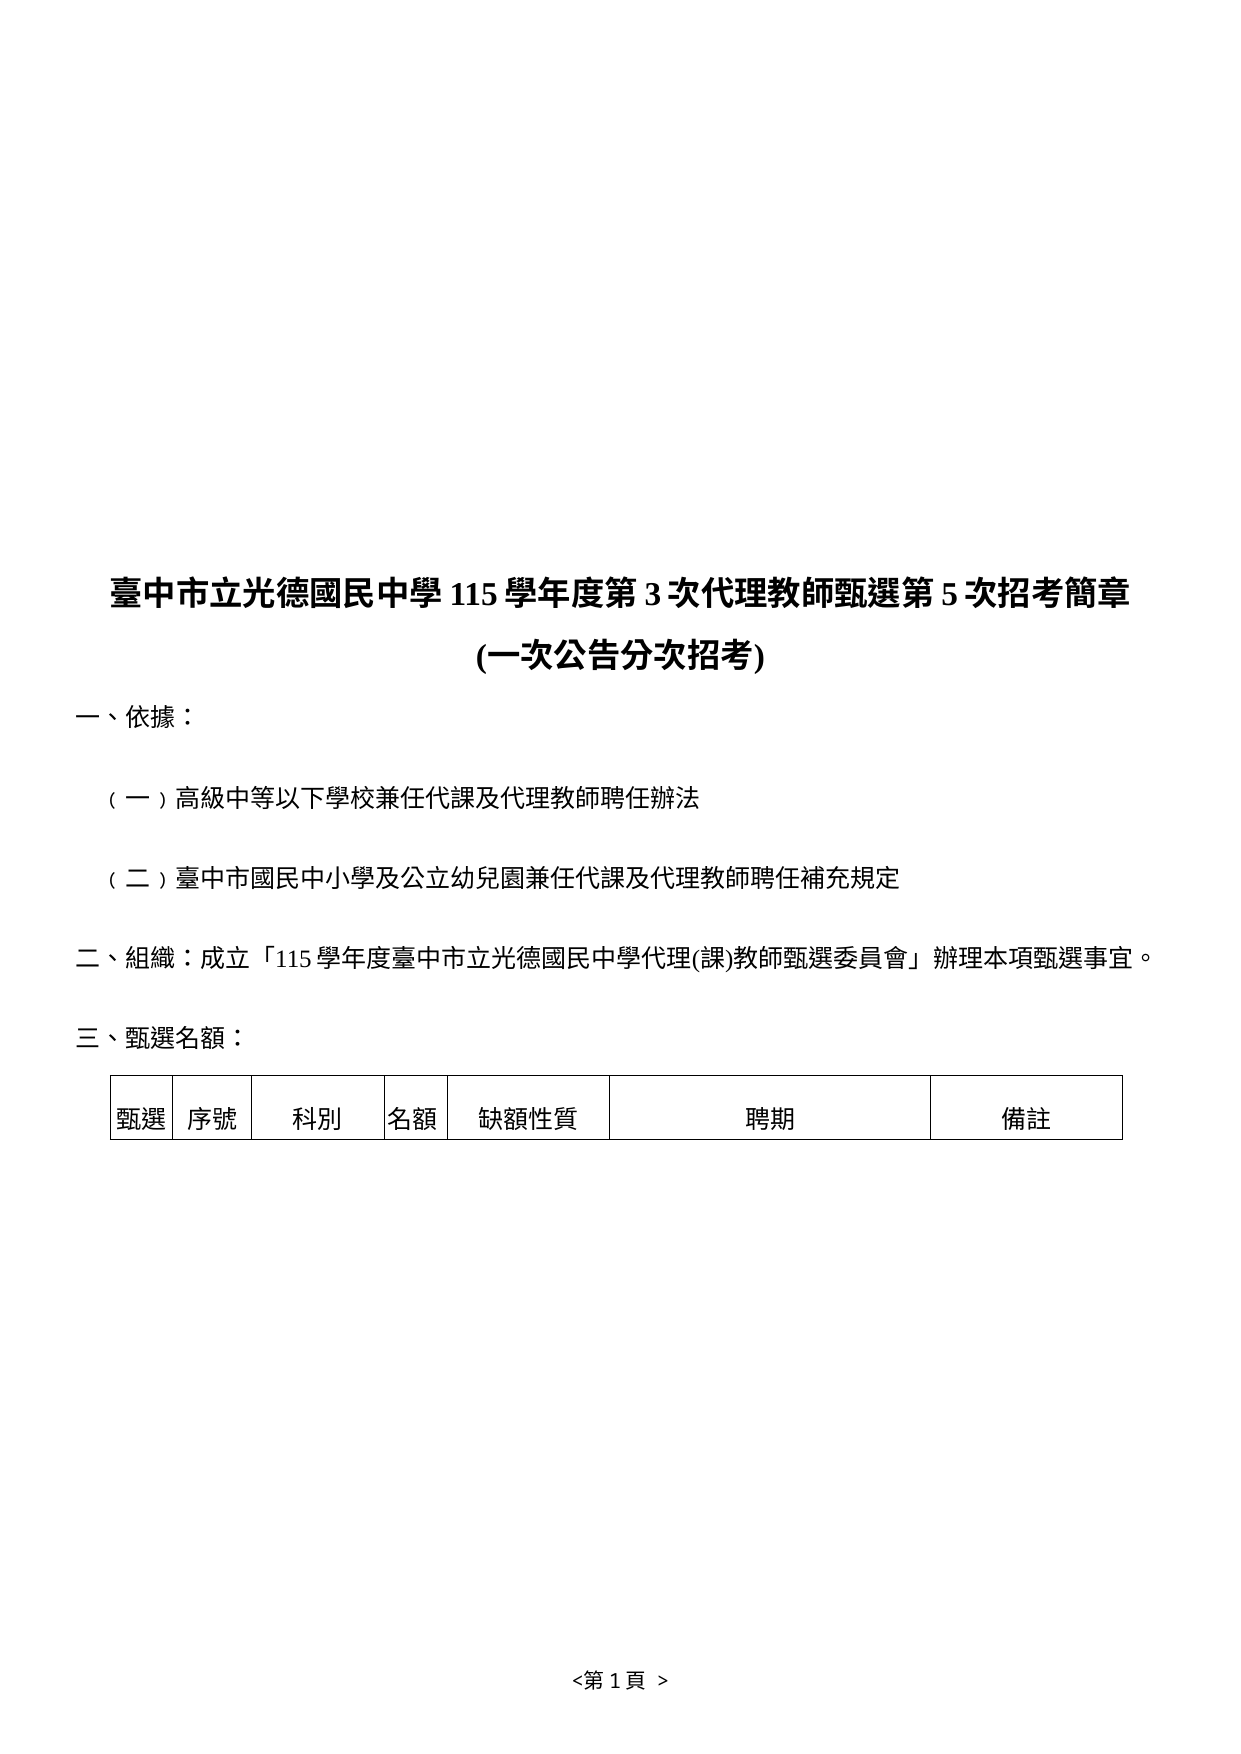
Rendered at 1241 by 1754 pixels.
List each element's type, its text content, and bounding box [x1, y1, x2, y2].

table_header 甄選 [111, 1076, 172, 1139]
table_header 序號 [173, 1076, 251, 1139]
text 臺中市立光德國民中學115學年度第3次代理教師甄選第5次招考簡章 (一次公告分次招考) [75, 549, 1165, 674]
table_header 聘期 [610, 1076, 930, 1139]
text 一、依據： [75, 674, 1165, 737]
text 二、組織：成立「115學年度臺中市立光德國民中學代理(課)教師甄選委員會」辦理本項甄選事宜。 [75, 915, 1165, 977]
table_header 缺額性質 [448, 1076, 609, 1139]
text 三、甄選名額： [75, 995, 1165, 1058]
table_header 名額 [385, 1076, 447, 1139]
text ﹙二﹚臺中市國民中小學及公立幼兒園兼任代課及代理教師聘任補充規定 [100, 835, 1165, 897]
text ﹙一﹚高級中等以下學校兼任代課及代理教師聘任辦法 [100, 754, 1165, 817]
table_header 科別 [252, 1076, 384, 1139]
table_header 備註 [931, 1076, 1122, 1139]
